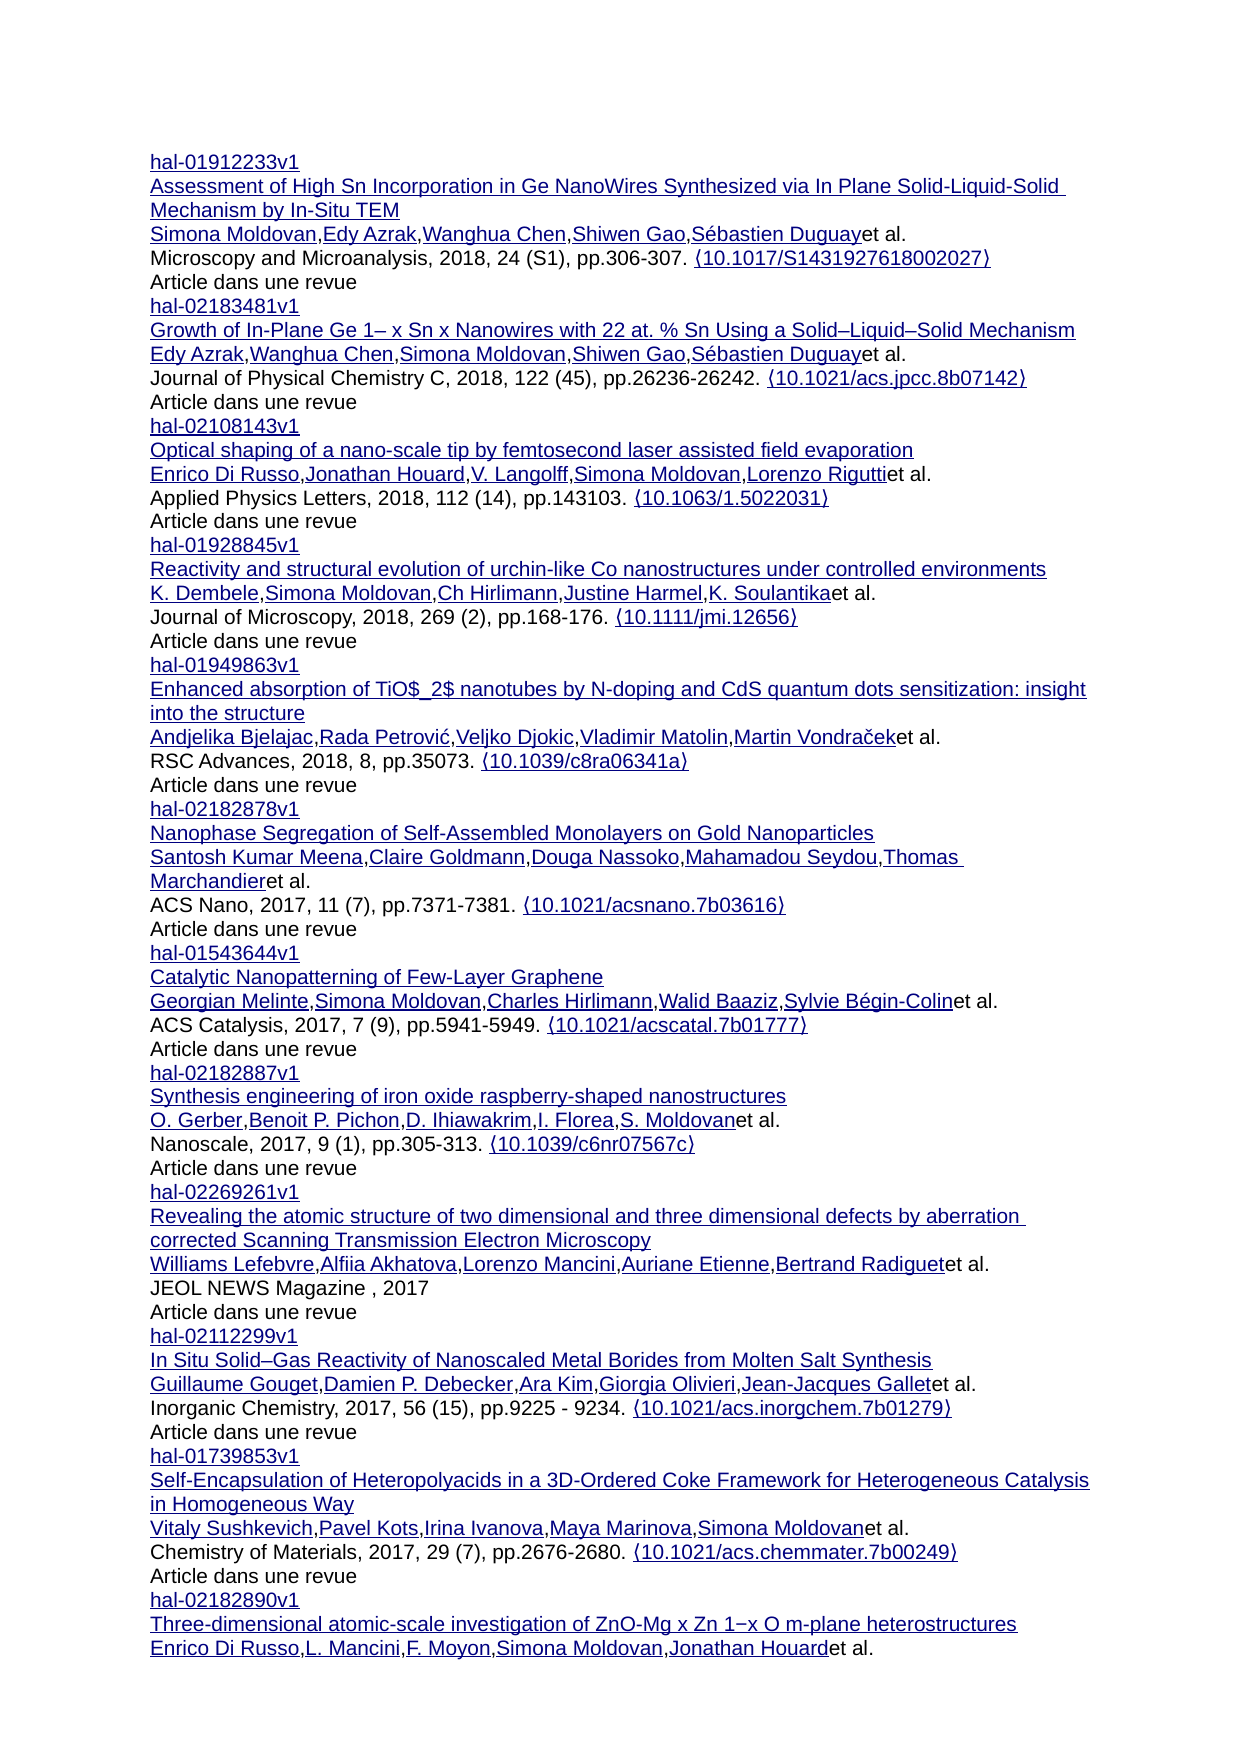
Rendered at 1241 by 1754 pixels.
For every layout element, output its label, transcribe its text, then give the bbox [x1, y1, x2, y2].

table_cell Growth of In-Plane Ge 1– x Sn x Nanowires with 22 at. % Sn Using a Solid–Liquid–Solid Mechanism Edy Azrak,Wanghua Chen,Simona Moldovan,Shiwen Gao,Sébastien Duguayet al. Journal of Physical Chemistry C, 2018, 122 (45), pp.26236-26242. ⟨10.1021/acs.jpcc.8b07142⟩ Article dans une revue hal-02108143v1 [150, 318, 1090, 437]
table_cell Reactivity and structural evolution of urchin-like Co nanostructures under controlled environments K. Dembele,Simona Moldovan,Ch Hirlimann,Justine Harmel,K. Soulantikaet al. Journal of Microscopy, 2018, 269 (2), pp.168-176. ⟨10.1111/jmi.12656⟩ Article dans une revue hal-01949863v1 [150, 557, 1090, 677]
table_cell in Homogeneous Way Vitaly Sushkevich,Pavel Kots,Irina Ivanova,Maya Marinova,Simona Moldovanet al. Chemistry of Materials, 2017, 29 (7), pp.2676-2680. ⟨10.1021/acs.chemmater.7b00249⟩ Article dans une revue hal-02182890v1 [150, 1490, 1090, 1611]
table_cell hal-01912233v1 [150, 150, 1090, 174]
table_cell Optical shaping of a nano-scale tip by femtosecond laser assisted field evaporation Enrico Di Russo,Jonathan Houard,V. Langolff,Simona Moldovan,Lorenzo Riguttiet al. Applied Physics Letters, 2018, 112 (14), pp.143103. ⟨10.1063/1.5022031⟩ Article dans une revue hal-01928845v1 [150, 438, 1090, 557]
table_cell Three-dimensional atomic-scale investigation of ZnO-Mg x Zn 1−x O m-plane heterostructures Enrico Di Russo,L. Mancini,F. Moyon,Simona Moldovan,Jonathan Houardet al. [150, 1611, 1090, 1659]
table_cell Self-Encapsulation of Heteropolyacids in a 3D-Ordered Coke Framework for Heterogeneous Catalysis [150, 1468, 1090, 1489]
table_cell Assessment of High Sn Incorporation in Ge NanoWires Synthesized via In Plane Solid-Liquid-Solid Mechanism by In-Situ TEM Simona Moldovan,Edy Azrak,Wanghua Chen,Shiwen Gao,Sébastien Duguayet al. Microscopy and Microanalysis, 2018, 24 (S1), pp.306-307. ⟨10.1017/S1431927618002027⟩ Article dans une revue hal-02183481v1 [150, 174, 1090, 318]
table_cell Synthesis engineering of iron oxide raspberry-shaped nanostructures O. Gerber,Benoit P. Pichon,D. Ihiawakrim,I. Florea,S. Moldovanet al. Nanoscale, 2017, 9 (1), pp.305-313. ⟨10.1039/c6nr07567c⟩ Article dans une revue hal-02269261v1 [150, 1084, 1090, 1204]
table_cell Enhanced absorption of TiO$_2$ nanotubes by N-doping and CdS quantum dots sensitization: insight into the structure Andjelika Bjelajac,Rada Petrović,Veljko Djokic,Vladimir Matolin,Martin Vondračeket al. RSC Advances, 2018, 8, pp.35073. ⟨10.1039/c8ra06341a⟩ Article dans une revue hal-02182878v1 [150, 677, 1090, 821]
table_cell Revealing the atomic structure of two dimensional and three dimensional defects by aberration corrected Scanning Transmission Electron Microscopy Williams Lefebvre,Alfiia Akhatova,Lorenzo Mancini,Auriane Etienne,Bertrand Radiguetet al. JEOL NEWS Magazine , 2017 Article dans une revue hal-02112299v1 [150, 1204, 1090, 1348]
table_cell Nanophase Segregation of Self-Assembled Monolayers on Gold Nanoparticles Santosh Kumar Meena,Claire Goldmann,Douga Nassoko,Mahamadou Seydou,Thomas Marchandieret al. ACS Nano, 2017, 11 (7), pp.7371-7381. ⟨10.1021/acsnano.7b03616⟩ Article dans une revue hal-01543644v1 [150, 821, 1090, 964]
table_cell Catalytic Nanopatterning of Few-Layer Graphene Georgian Melinte,Simona Moldovan,Charles Hirlimann,Walid Baaziz,Sylvie Bégin-Colinet al. ACS Catalysis, 2017, 7 (9), pp.5941-5949. ⟨10.1021/acscatal.7b01777⟩ Article dans une revue hal-02182887v1 [150, 965, 1090, 1084]
table_cell In Situ Solid–Gas Reactivity of Nanoscaled Metal Borides from Molten Salt Synthesis Guillaume Gouget,Damien P. Debecker,Ara Kim,Giorgia Olivieri,Jean-Jacques Galletet al. Inorganic Chemistry, 2017, 56 (15), pp.9225 - 9234. ⟨10.1021/acs.inorgchem.7b01279⟩ Article dans une revue hal-01739853v1 [150, 1348, 1090, 1468]
